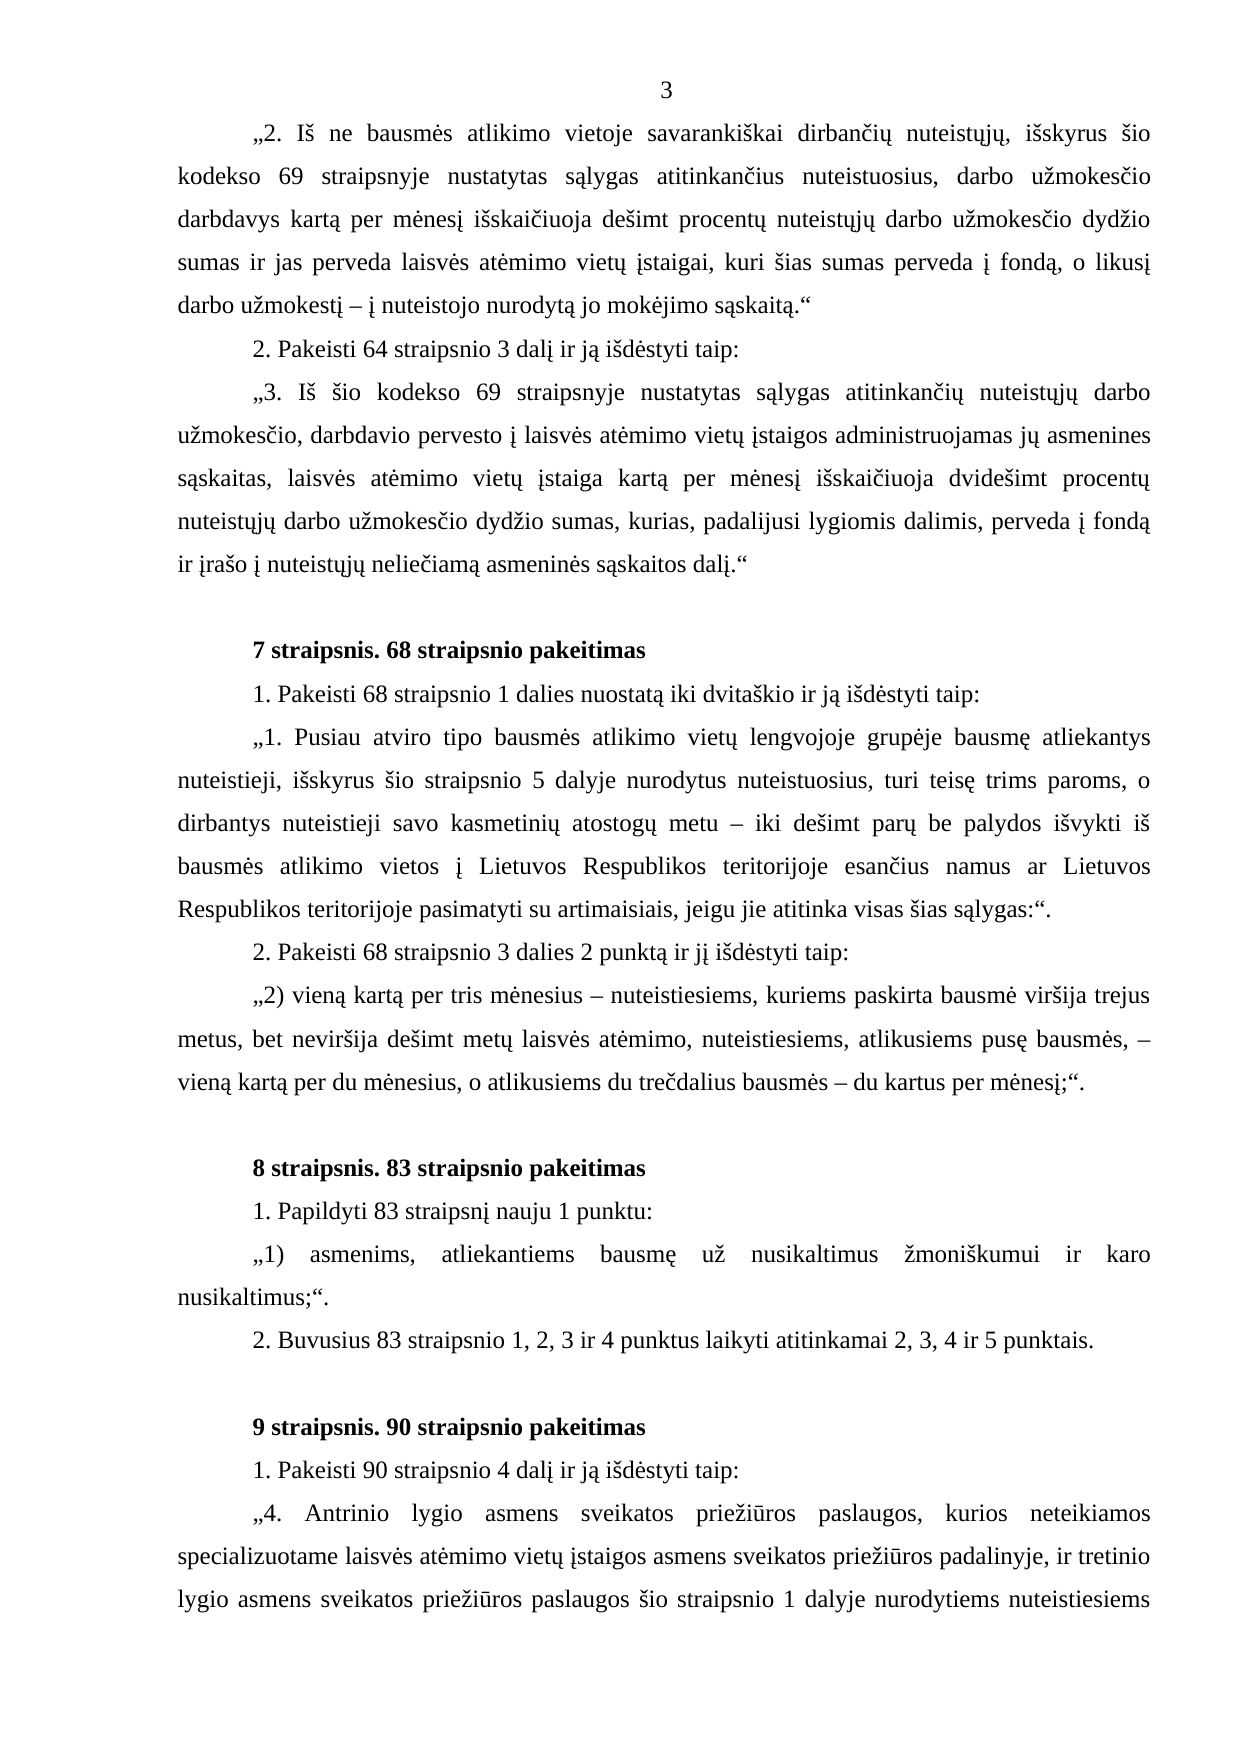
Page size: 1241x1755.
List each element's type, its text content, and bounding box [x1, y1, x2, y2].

text „2) vieną kartą per tris mėnesius – nuteistiesiems, kuriems paskirta bausmė viršija trejus metus, bet neviršija dešimt metų laisvės atėmimo, nuteistiesiems, atlikusiems pusę bausmės, – vieną kartą per du mėnesius, o atlikusiems du trečdalius bausmės – du kartus per mėnesį;“. [177, 981, 1152, 1096]
text „4. Antrinio lygio asmens sveikatos priežiūros paslaugos, kurios neteikiamos specializuotame laisvės atėmimo vietų įstaigos asmens sveikatos priežiūros padalinyje, ir tretinio lygio asmens sveikatos priežiūros paslaugos šio straipsnio 1 dalyje nurodytiems nuteistiesiems [177, 1498, 1152, 1613]
text 8 straipsnis. 83 straipsnio pakeitimas [177, 1153, 1152, 1182]
text 7 straipsnis. 68 straipsnio pakeitimas [177, 636, 1152, 664]
text 1. Pakeisti 90 straipsnio 4 dalį ir ją išdėstyti taip: [177, 1455, 1152, 1484]
text 2. Buvusius 83 straipsnio 1, 2, 3 ir 4 punktus laikyti atitinkamai 2, 3, 4 ir 5 punktais. [177, 1326, 1152, 1354]
text „2. Iš ne bausmės atlikimo vietoje savarankiškai dirbančių nuteistųjų, išskyrus šio kodekso 69 straipsnyje nustatytas sąlygas atitinkančius nuteistuosius, darbo užmokesčio darbdavys kartą per mėnesį išskaičiuoja dešimt procentų nuteistųjų darbo užmokesčio dydžio sumas ir jas perveda laisvės atėmimo vietų įstaigai, kuri šias sumas perveda į fondą, o likusį darbo užmokestį – į nuteistojo nurodytą jo mokėjimo sąskaitą.“ [177, 118, 1152, 319]
text „1. Pusiau atviro tipo bausmės atlikimo vietų lengvojoje grupėje bausmę atliekantys nuteistieji, išskyrus šio straipsnio 5 dalyje nurodytus nuteistuosius, turi teisę trims paroms, o dirbantys nuteistieji savo kasmetinių atostogų metu – iki dešimt parų be palydos išvykti iš bausmės atlikimo vietos į Lietuvos Respublikos teritorijoje esančius namus ar Lietuvos Respublikos teritorijoje pasimatyti su artimaisiais, jeigu jie atitinka visas šias sąlygas:“. [177, 722, 1152, 923]
text „3. Iš šio kodekso 69 straipsnyje nustatytas sąlygas atitinkančių nuteistųjų darbo užmokesčio, darbdavio pervesto į laisvės atėmimo vietų įstaigos administruojamas jų asmenines sąskaitas, laisvės atėmimo vietų įstaiga kartą per mėnesį išskaičiuoja dvidešimt procentų nuteistųjų darbo užmokesčio dydžio sumas, kurias, padalijusi lygiomis dalimis, perveda į fondą ir įrašo į nuteistųjų neliečiamą asmeninės sąskaitos dalį.“ [177, 377, 1152, 578]
text 1. Pakeisti 68 straipsnio 1 dalies nuostatą iki dvitaškio ir ją išdėstyti taip: [177, 679, 1152, 707]
text 1. Papildyti 83 straipsnį nauju 1 punktu: [177, 1196, 1152, 1225]
text 9 straipsnis. 90 straipsnio pakeitimas [177, 1412, 1152, 1441]
text „1) asmenims, atliekantiems bausmę už nusikaltimus žmoniškumui ir karo nusikaltimus;“. [177, 1239, 1152, 1311]
text 2. Pakeisti 68 straipsnio 3 dalies 2 punktą ir jį išdėstyti taip: [177, 937, 1152, 966]
text 2. Pakeisti 64 straipsnio 3 dalį ir ją išdėstyti taip: [177, 334, 1152, 362]
